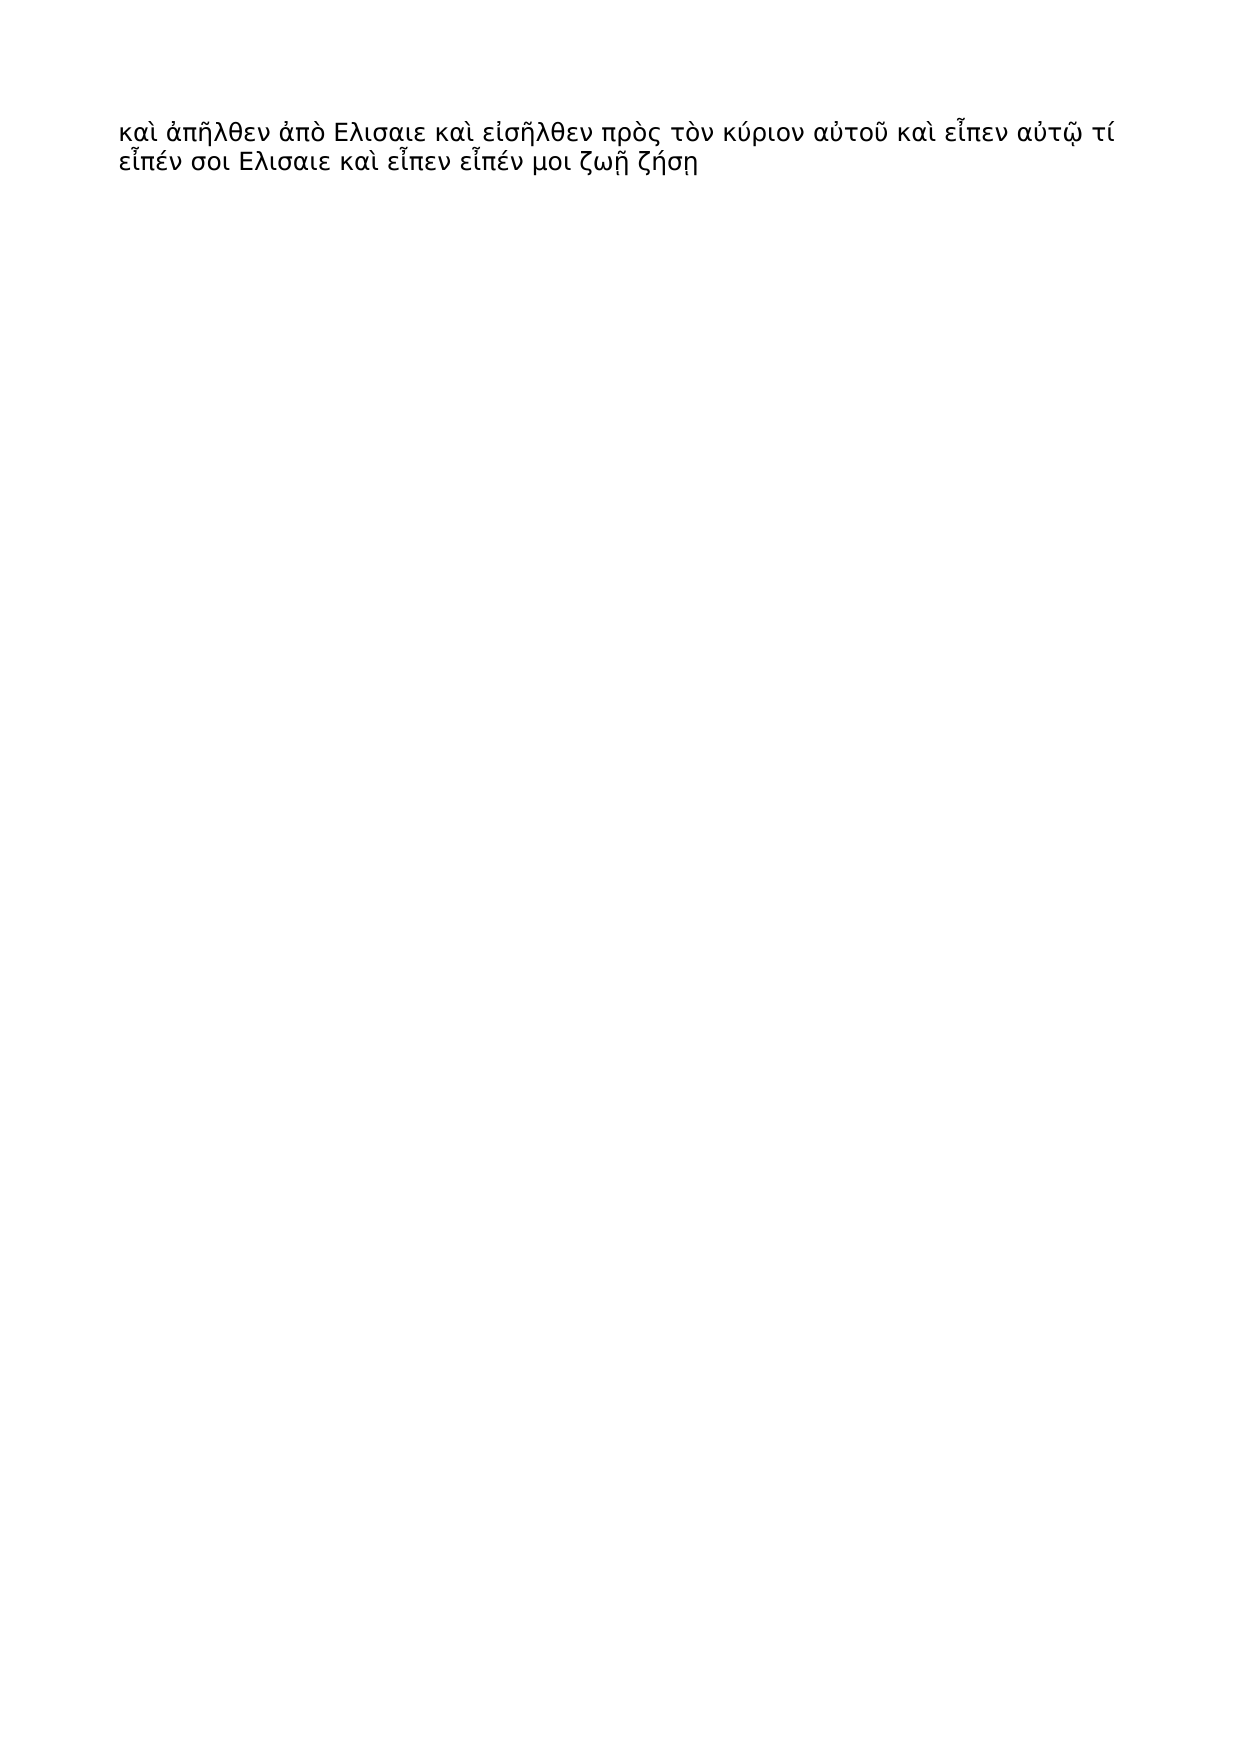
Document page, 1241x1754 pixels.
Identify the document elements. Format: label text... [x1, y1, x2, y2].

text καὶ ἀπῆλθεν ἀπὸ Ελισαιε καὶ εἰσῆλθεν πρὸς τὸν κύριον αὐτοῦ καὶ εἶπεν αὐτῷ τί εἶπέν σοι Ελισαιε καὶ εἶπεν εἶπέν μοι ζωῇ ζήσῃ [118, 118, 1122, 176]
